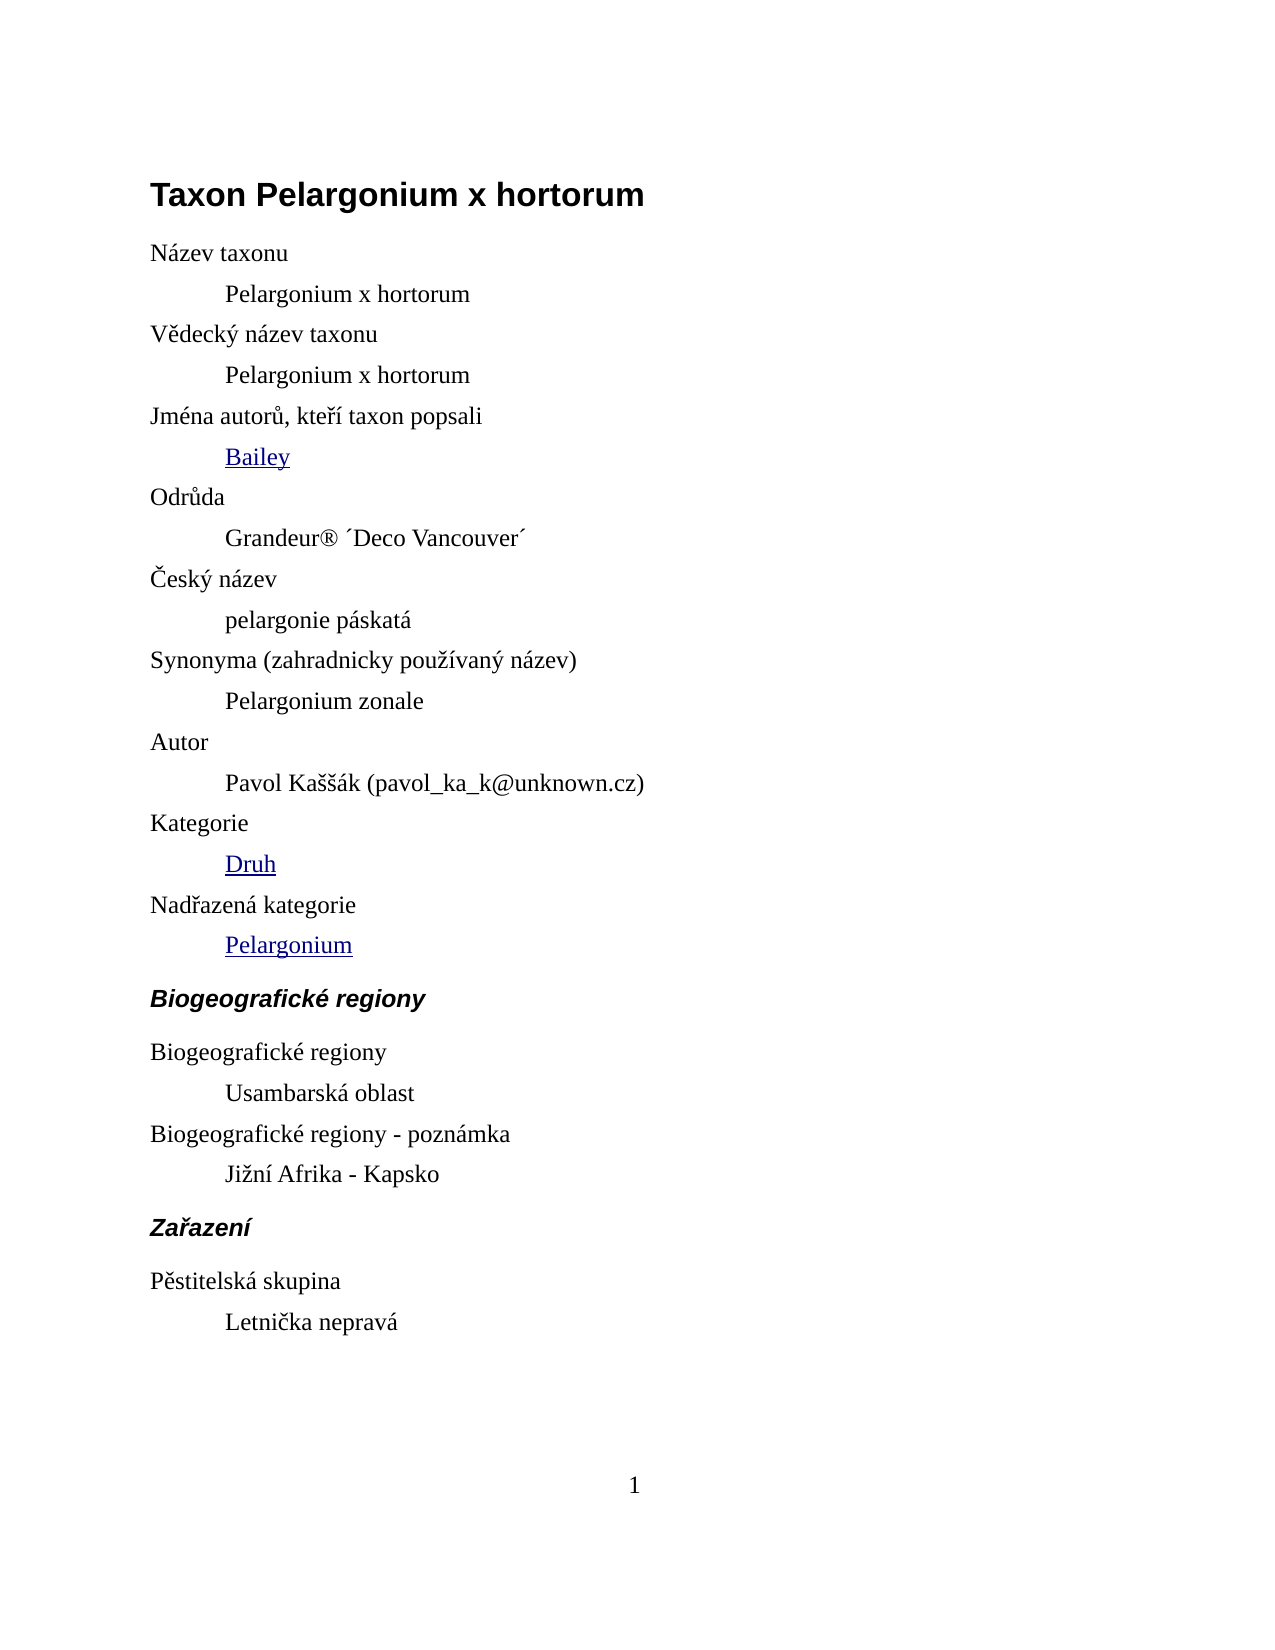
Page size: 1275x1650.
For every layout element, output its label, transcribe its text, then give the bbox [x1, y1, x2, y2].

text Pěstitelská skupina [150, 1266, 1125, 1295]
text Odrůda [150, 482, 1125, 511]
text Pavol Kaššák (pavol_ka_k@unknown.cz) [225, 768, 1125, 796]
text Synonyma (zahradnicky používaný název) [150, 645, 1125, 674]
text pelargonie páskatá [225, 605, 1125, 633]
text Biogeografické regiony [150, 1037, 1125, 1066]
text Název taxonu [150, 238, 1125, 267]
text Vědecký název taxonu [150, 319, 1125, 348]
text Grandeur® ´Deco Vancouver´ [225, 523, 1125, 552]
text Pelargonium zonale [225, 686, 1125, 715]
text Druh [225, 849, 1125, 878]
text Autor [150, 727, 1125, 756]
text Nadřazená kategorie [150, 890, 1125, 918]
text Jižní Afrika - Kapsko [225, 1159, 1125, 1188]
text Český název [150, 564, 1125, 593]
text Kategorie [150, 808, 1125, 837]
text Pelargonium [225, 931, 1125, 959]
text Bailey [225, 442, 1125, 471]
text Jména autorů, kteří taxon popsali [150, 401, 1125, 430]
subtitle Zařazení [150, 1213, 1125, 1242]
subtitle Taxon Pelargonium x hortorum [150, 175, 1125, 214]
subtitle Biogeografické regiony [150, 984, 1125, 1013]
text Usambarská oblast [225, 1078, 1125, 1107]
text Pelargonium x hortorum [225, 279, 1125, 308]
text Biogeografické regiony - poznámka [150, 1119, 1125, 1147]
text Letnička nepravá [225, 1307, 1125, 1336]
text Pelargonium x hortorum [225, 360, 1125, 389]
